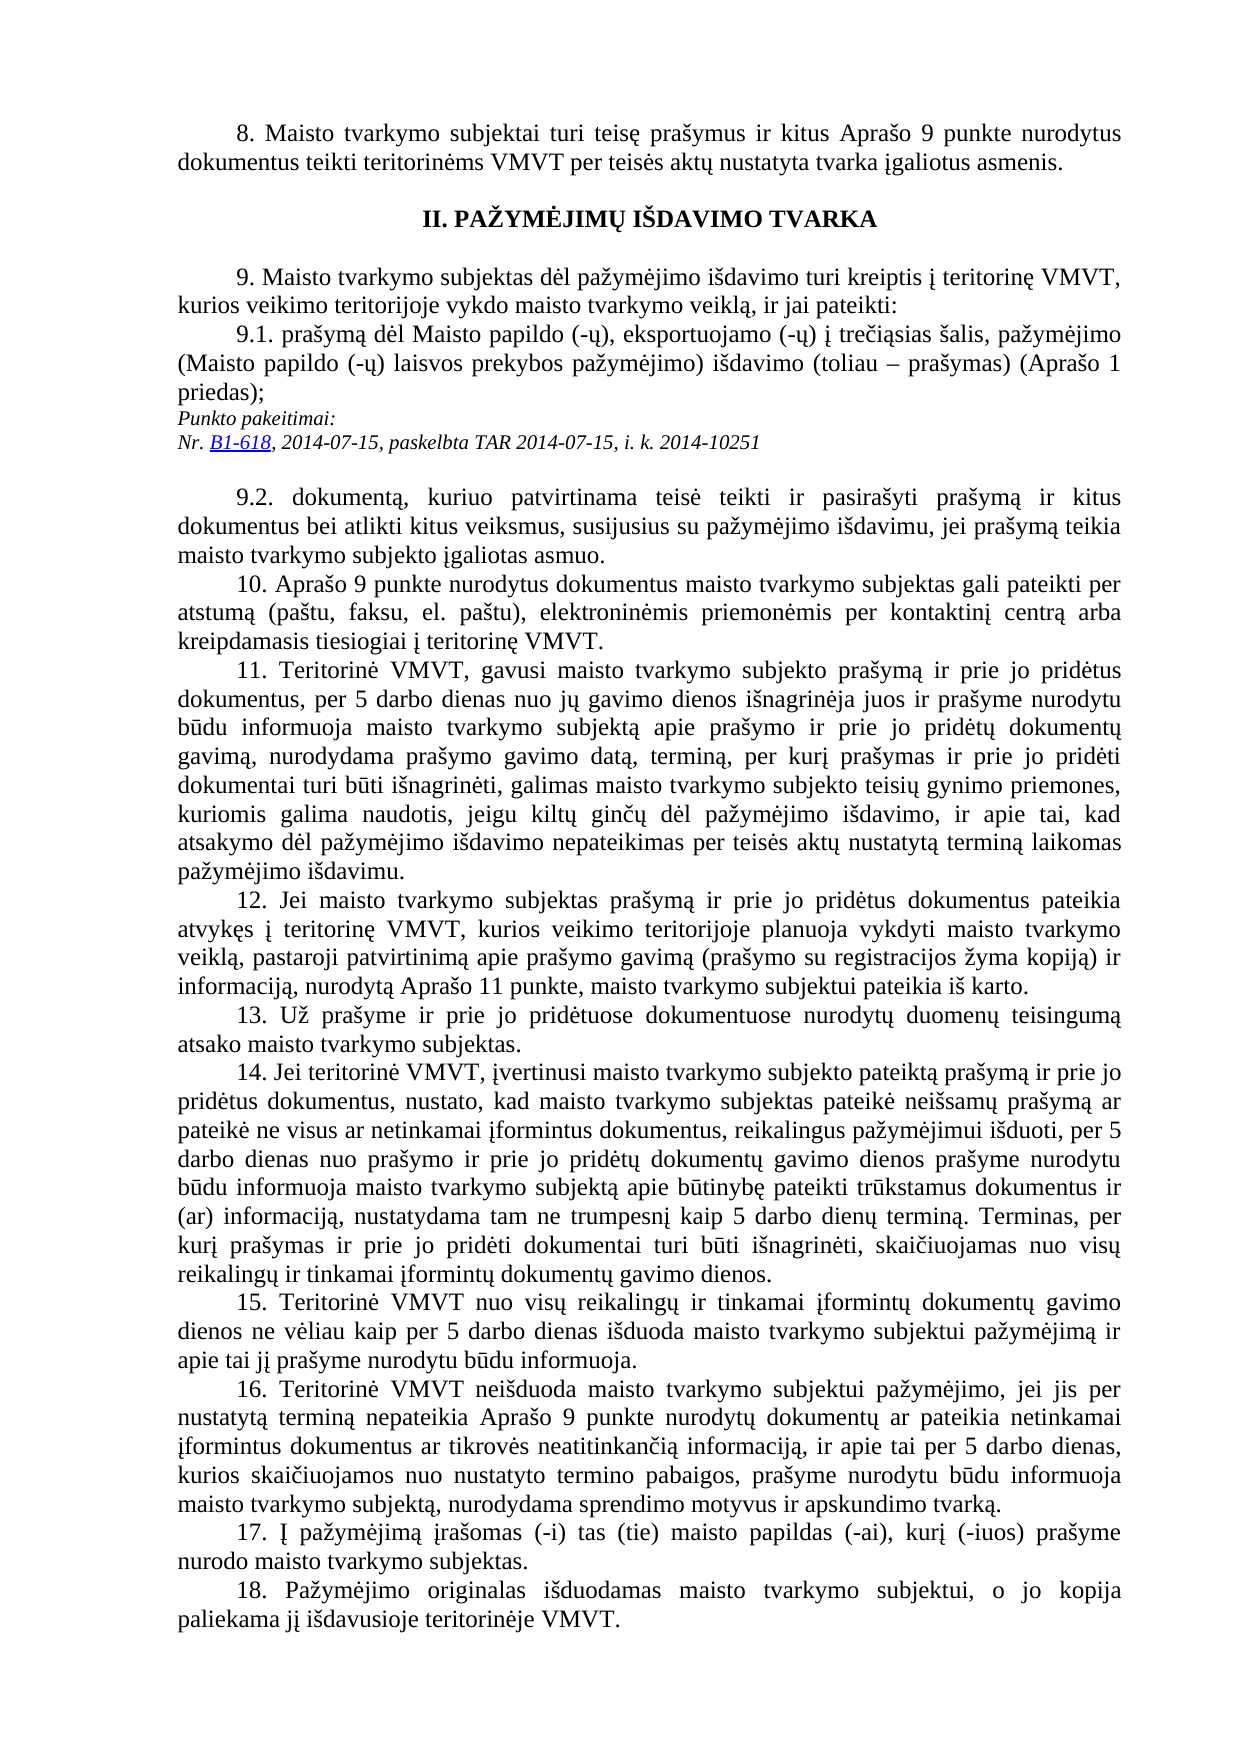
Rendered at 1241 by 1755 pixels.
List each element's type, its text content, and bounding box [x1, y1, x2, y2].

text II. PAŽYMĖJIMŲ IŠDAVIMO TVARKA [177, 204, 1122, 233]
text 9.1. prašymą dėl Maisto papildo (-ų), eksportuojamo (-ų) į trečiąsias šalis, pažymėjimo (Maisto papildo (-ų) laisvos prekybos pažymėjimo) išdavimo (toliau – prašymas) (Aprašo 1 priedas); [177, 319, 1122, 406]
text 8. Maisto tvarkymo subjektai turi teisę prašymus ir kitus Aprašo 9 punkte nurodytus dokumentus teikti teritorinėms VMVT per teisės aktų nustatyta tvarka įgaliotus asmenis. [177, 118, 1122, 176]
text 12. Jei maisto tvarkymo subjektas prašymą ir prie jo pridėtus dokumentus pateikia atvykęs į teritorinę VMVT, kurios veikimo teritorijoje planuoja vykdyti maisto tvarkymo veiklą, pastaroji patvirtinimą apie prašymo gavimą (prašymo su registracijos žyma kopiją) ir informaciją, nurodytą Aprašo 11 punkte, maisto tvarkymo subjektui pateikia iš karto. [177, 885, 1122, 1000]
text 11. Teritorinė VMVT, gavusi maisto tvarkymo subjekto prašymą ir prie jo pridėtus dokumentus, per 5 darbo dienas nuo jų gavimo dienos išnagrinėja juos ir prašyme nurodytu būdu informuoja maisto tvarkymo subjektą apie prašymo ir prie jo pridėtų dokumentų gavimą, nurodydama prašymo gavimo datą, terminą, per kurį prašymas ir prie jo pridėti dokumentai turi būti išnagrinėti, galimas maisto tvarkymo subjekto teisių gynimo priemones, kuriomis galima naudotis, jeigu kiltų ginčų dėl pažymėjimo išdavimo, ir apie tai, kad atsakymo dėl pažymėjimo išdavimo nepateikimas per teisės aktų nustatytą terminą laikomas pažymėjimo išdavimu. [177, 655, 1122, 885]
text 16. Teritorinė VMVT neišduoda maisto tvarkymo subjektui pažymėjimo, jei jis per nustatytą terminą nepateikia Aprašo 9 punkte nurodytų dokumentų ar pateikia netinkamai įformintus dokumentus ar tikrovės neatitinkančią informaciją, ir apie tai per 5 darbo dienas, kurios skaičiuojamos nuo nustatyto termino pabaigos, prašyme nurodytu būdu informuoja maisto tvarkymo subjektą, nurodydama sprendimo motyvus ir apskundimo tvarką. [177, 1374, 1122, 1517]
text 17. Į pažymėjimą įrašomas (-i) tas (tie) maisto papildas (-ai), kurį (-iuos) prašyme nurodo maisto tvarkymo subjektas. [177, 1517, 1122, 1575]
text 10. Aprašo 9 punkte nurodytus dokumentus maisto tvarkymo subjektas gali pateikti per atstumą (paštu, faksu, el. paštu), elektroninėmis priemonėmis per kontaktinį centrą arba kreipdamasis tiesiogiai į teritorinę VMVT. [177, 569, 1122, 655]
text 13. Už prašyme ir prie jo pridėtuose dokumentuose nurodytų duomenų teisingumą atsako maisto tvarkymo subjektas. [177, 1000, 1122, 1057]
text Nr. B1-618, 2014-07-15, paskelbta TAR 2014-07-15, i. k. 2014-10251 [177, 430, 1122, 454]
text 9.2. dokumentą, kuriuo patvirtinama teisė teikti ir pasirašyti prašymą ir kitus dokumentus bei atlikti kitus veiksmus, susijusius su pažymėjimo išdavimu, jei prašymą teikia maisto tvarkymo subjekto įgaliotas asmuo. [177, 482, 1122, 569]
text 14. Jei teritorinė VMVT, įvertinusi maisto tvarkymo subjekto pateiktą prašymą ir prie jo pridėtus dokumentus, nustato, kad maisto tvarkymo subjektas pateikė neišsamų prašymą ar pateikė ne visus ar netinkamai įformintus dokumentus, reikalingus pažymėjimui išduoti, per 5 darbo dienas nuo prašymo ir prie jo pridėtų dokumentų gavimo dienos prašyme nurodytu būdu informuoja maisto tvarkymo subjektą apie būtinybę pateikti trūkstamus dokumentus ir (ar) informaciją, nustatydama tam ne trumpesnį kaip 5 darbo dienų terminą. Terminas, per kurį prašymas ir prie jo pridėti dokumentai turi būti išnagrinėti, skaičiuojamas nuo visų reikalingų ir tinkamai įformintų dokumentų gavimo dienos. [177, 1057, 1122, 1287]
text Punkto pakeitimai: [177, 406, 1122, 430]
text 18. Pažymėjimo originalas išduodamas maisto tvarkymo subjektui, o jo kopija paliekama jį išdavusioje teritorinėje VMVT. [177, 1575, 1122, 1632]
text 9. Maisto tvarkymo subjektas dėl pažymėjimo išdavimo turi kreiptis į teritorinę VMVT, kurios veikimo teritorijoje vykdo maisto tvarkymo veiklą, ir jai pateikti: [177, 262, 1122, 319]
text 15. Teritorinė VMVT nuo visų reikalingų ir tinkamai įformintų dokumentų gavimo dienos ne vėliau kaip per 5 darbo dienas išduoda maisto tvarkymo subjektui pažymėjimą ir apie tai jį prašyme nurodytu būdu informuoja. [177, 1287, 1122, 1374]
